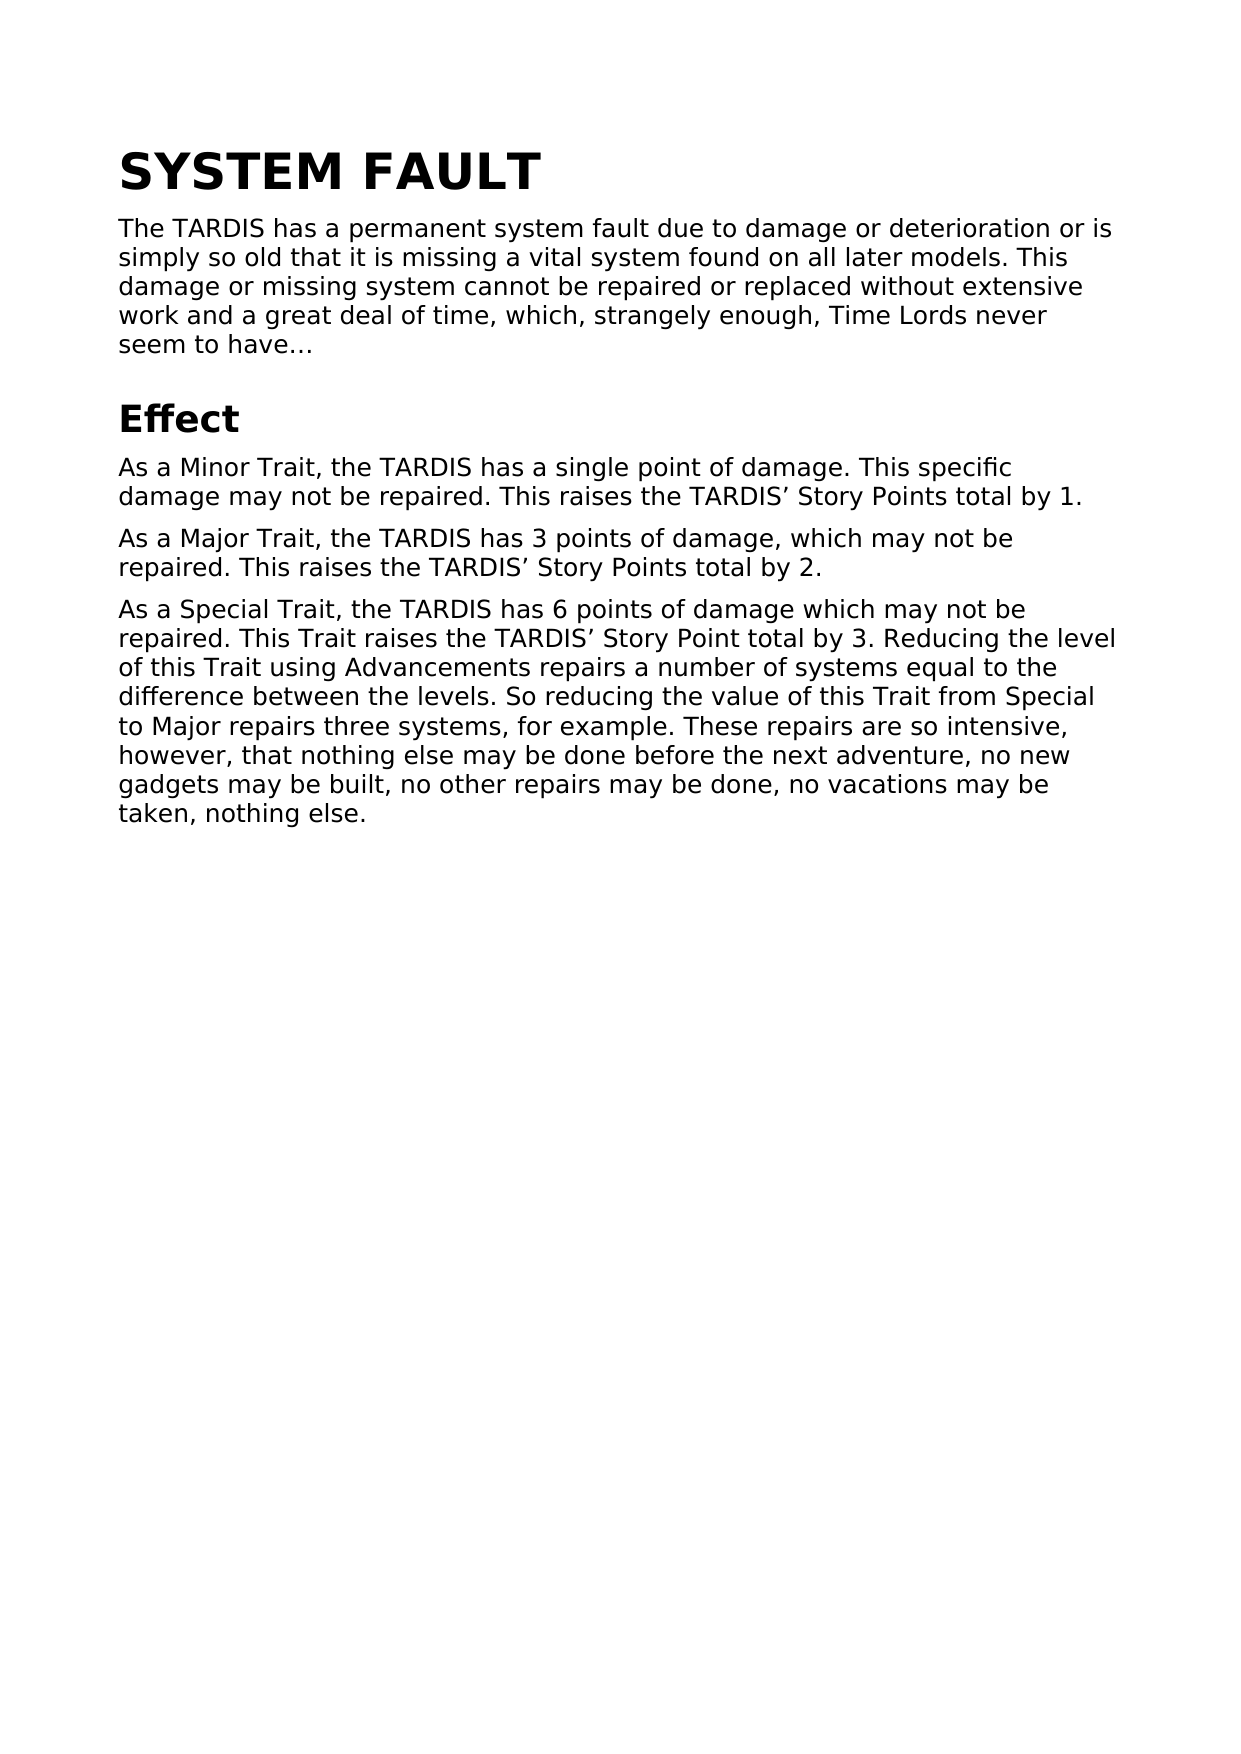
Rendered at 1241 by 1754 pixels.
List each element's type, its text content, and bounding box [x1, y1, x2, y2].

text The TARDIS has a permanent system fault due to damage or deterioration or is simply so old that it is missing a vital system found on all later models. This damage or missing system cannot be repaired or replaced without extensive work and a great deal of time, which, strangely enough, Time Lords never seem to have… [118, 214, 1122, 360]
text As a Special Trait, the TARDIS has 6 points of damage which may not be repaired. This Trait raises the TARDIS’ Story Point total by 3. Reducing the level of this Trait using Advancements repairs a number of systems equal to the difference between the levels. So reducing the value of this Trait from Special to Major repairs three systems, for example. These repairs are so intensive, however, that nothing else may be done before the next adventure, no new gadgets may be built, no other repairs may be done, no vacations may be taken, nothing else. [118, 595, 1122, 828]
text As a Minor Trait, the TARDIS has a single point of damage. This specific damage may not be repaired. This raises the TARDIS’ Story Points total by 1. [118, 453, 1122, 512]
text As a Major Trait, the TARDIS has 3 points of damage, which may not be repaired. This raises the TARDIS’ Story Points total by 2. [118, 524, 1122, 582]
subtitle Effect [118, 397, 1122, 441]
subtitle SYSTEM FAULT [118, 143, 1122, 201]
